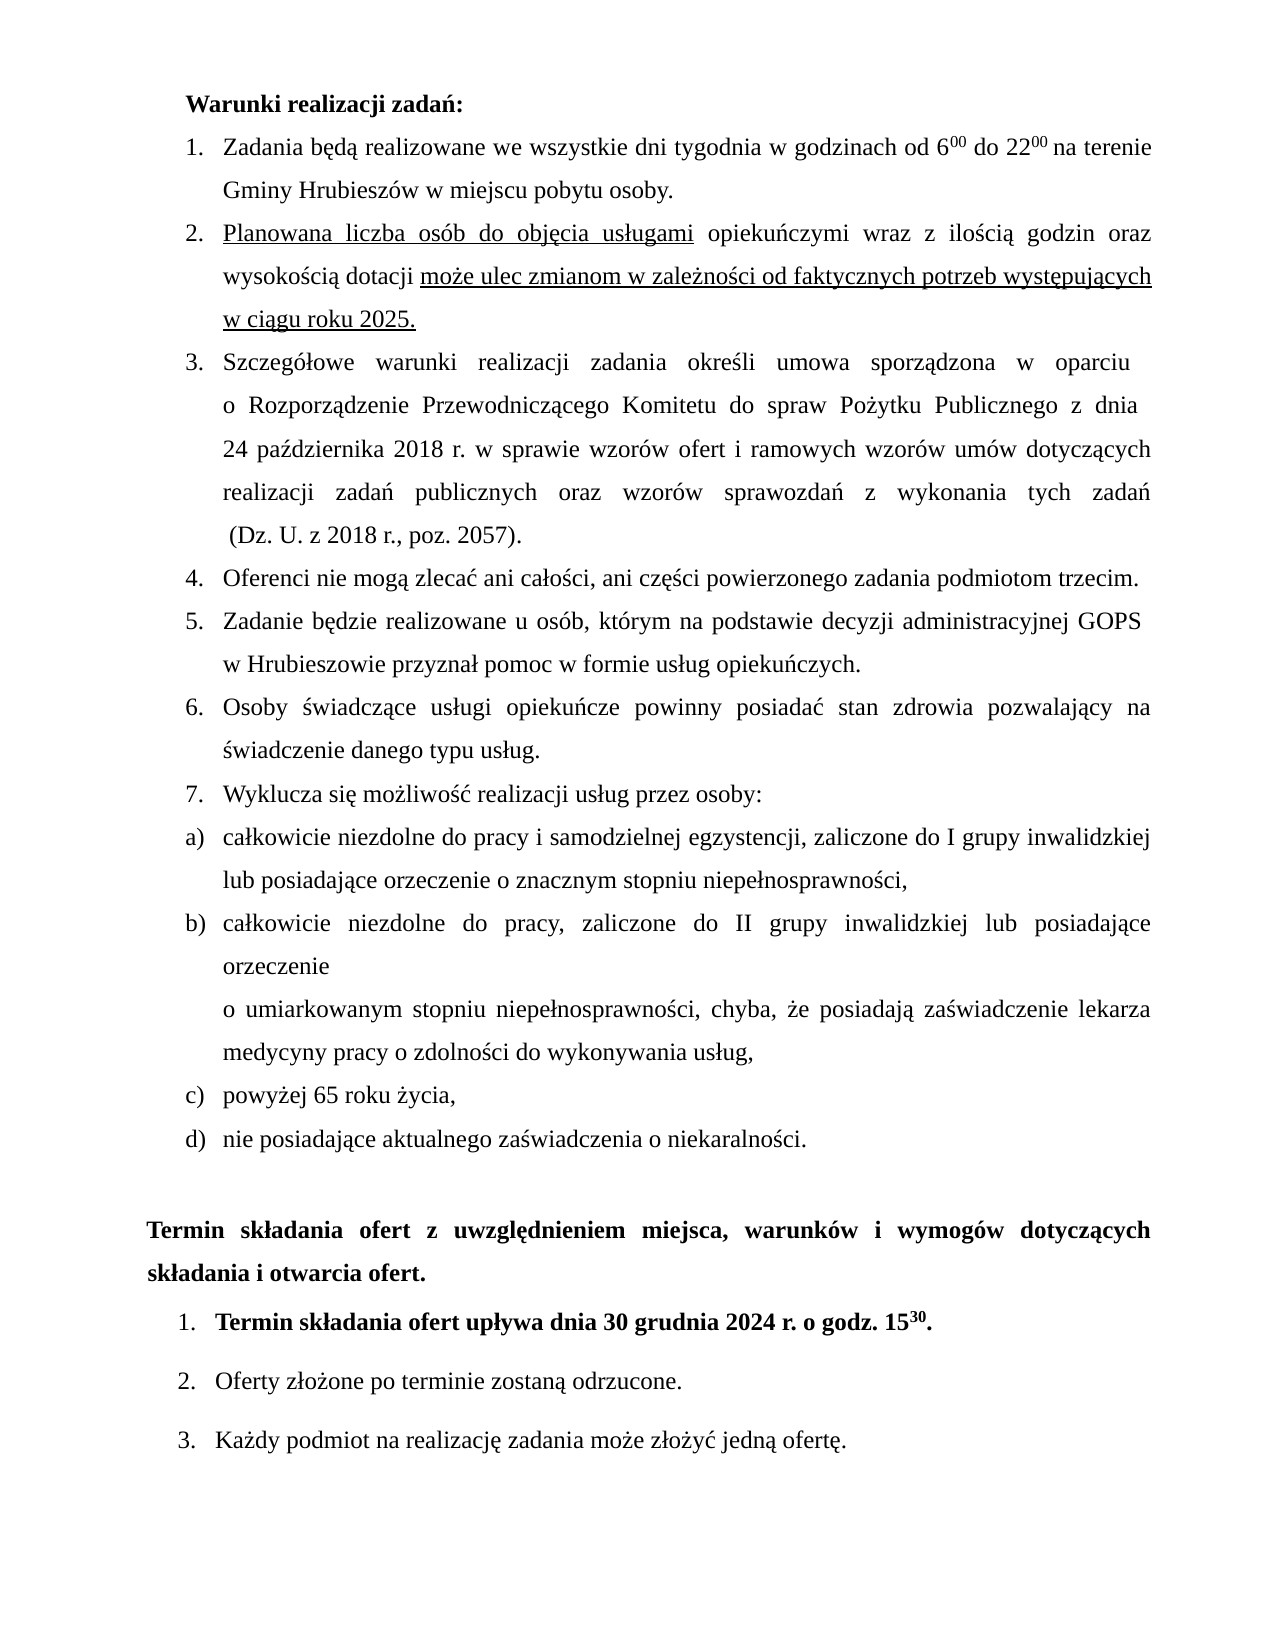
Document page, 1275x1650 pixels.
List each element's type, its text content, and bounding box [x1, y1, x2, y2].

text Termin składania ofert z uwzględnieniem miejsca, warunków i wymogów dotyczących składania i otwarcia ofert. [146, 1215, 1152, 1287]
list Zadania będą realizowane we wszystkie dni tygodnia w godzinach od 600 do 2200 na terenie Gminy Hrubieszów w miejscu pobytu osoby. [185, 132, 1152, 204]
list Oferty złożone po terminie zostaną odrzucone. [177, 1366, 1152, 1394]
list całkowicie niezdolne do pracy i samodzielnej egzystencji, zaliczone do I grupy inwalidzkiej lub posiadające orzeczenie o znacznym stopniu niepełnosprawności, [185, 822, 1152, 894]
list Oferenci nie mogą zlecać ani całości, ani części powierzonego zadania podmiotom trzecim. [185, 563, 1152, 592]
list całkowicie niezdolne do pracy, zaliczone do II grupy inwalidzkiej lub posiadające orzeczenie o umiarkowanym stopniu niepełnosprawności, chyba, że posiadają zaświadczenie lekarza medycyny pracy o zdolności do wykonywania usług, [185, 908, 1152, 1066]
list Planowana liczba osób do objęcia usługami opiekuńczymi wraz z ilością godzin oraz wysokością dotacji może ulec zmianom w zależności od faktycznych potrzeb występujących w ciągu roku 2025. [185, 218, 1152, 333]
list nie posiadające aktualnego zaświadczenia o niekaralności. [185, 1124, 1152, 1152]
list Zadanie będzie realizowane u osób, którym na podstawie decyzji administracyjnej GOPS w Hrubieszowie przyznał pomoc w formie usług opiekuńczych. [185, 606, 1152, 678]
list Osoby świadczące usługi opiekuńcze powinny posiadać stan zdrowia pozwalający na świadczenie danego typu usług. [185, 692, 1152, 764]
list powyżej 65 roku życia, [185, 1081, 1152, 1109]
list Szczegółowe warunki realizacji zadania określi umowa sporządzona w oparciu o Rozporządzenie Przewodniczącego Komitetu do spraw Pożytku Publicznego z dnia 24 października 2018 r. w sprawie wzorów ofert i ramowych wzorów umów dotyczących realizacji zadań publicznych oraz wzorów sprawozdań z wykonania tych zadań (Dz. U. z 2018 r., poz. 2057). [185, 347, 1152, 549]
list Wyklucza się możliwość realizacji usług przez osoby: [185, 779, 1152, 807]
list Termin składania ofert upływa dnia 30 grudnia 2024 r. o godz. 1530. [177, 1307, 1152, 1335]
list Każdy podmiot na realizację zadania może złożyć jedną ofertę. [177, 1425, 1152, 1454]
text Warunki realizacji zadań: [185, 89, 1152, 117]
